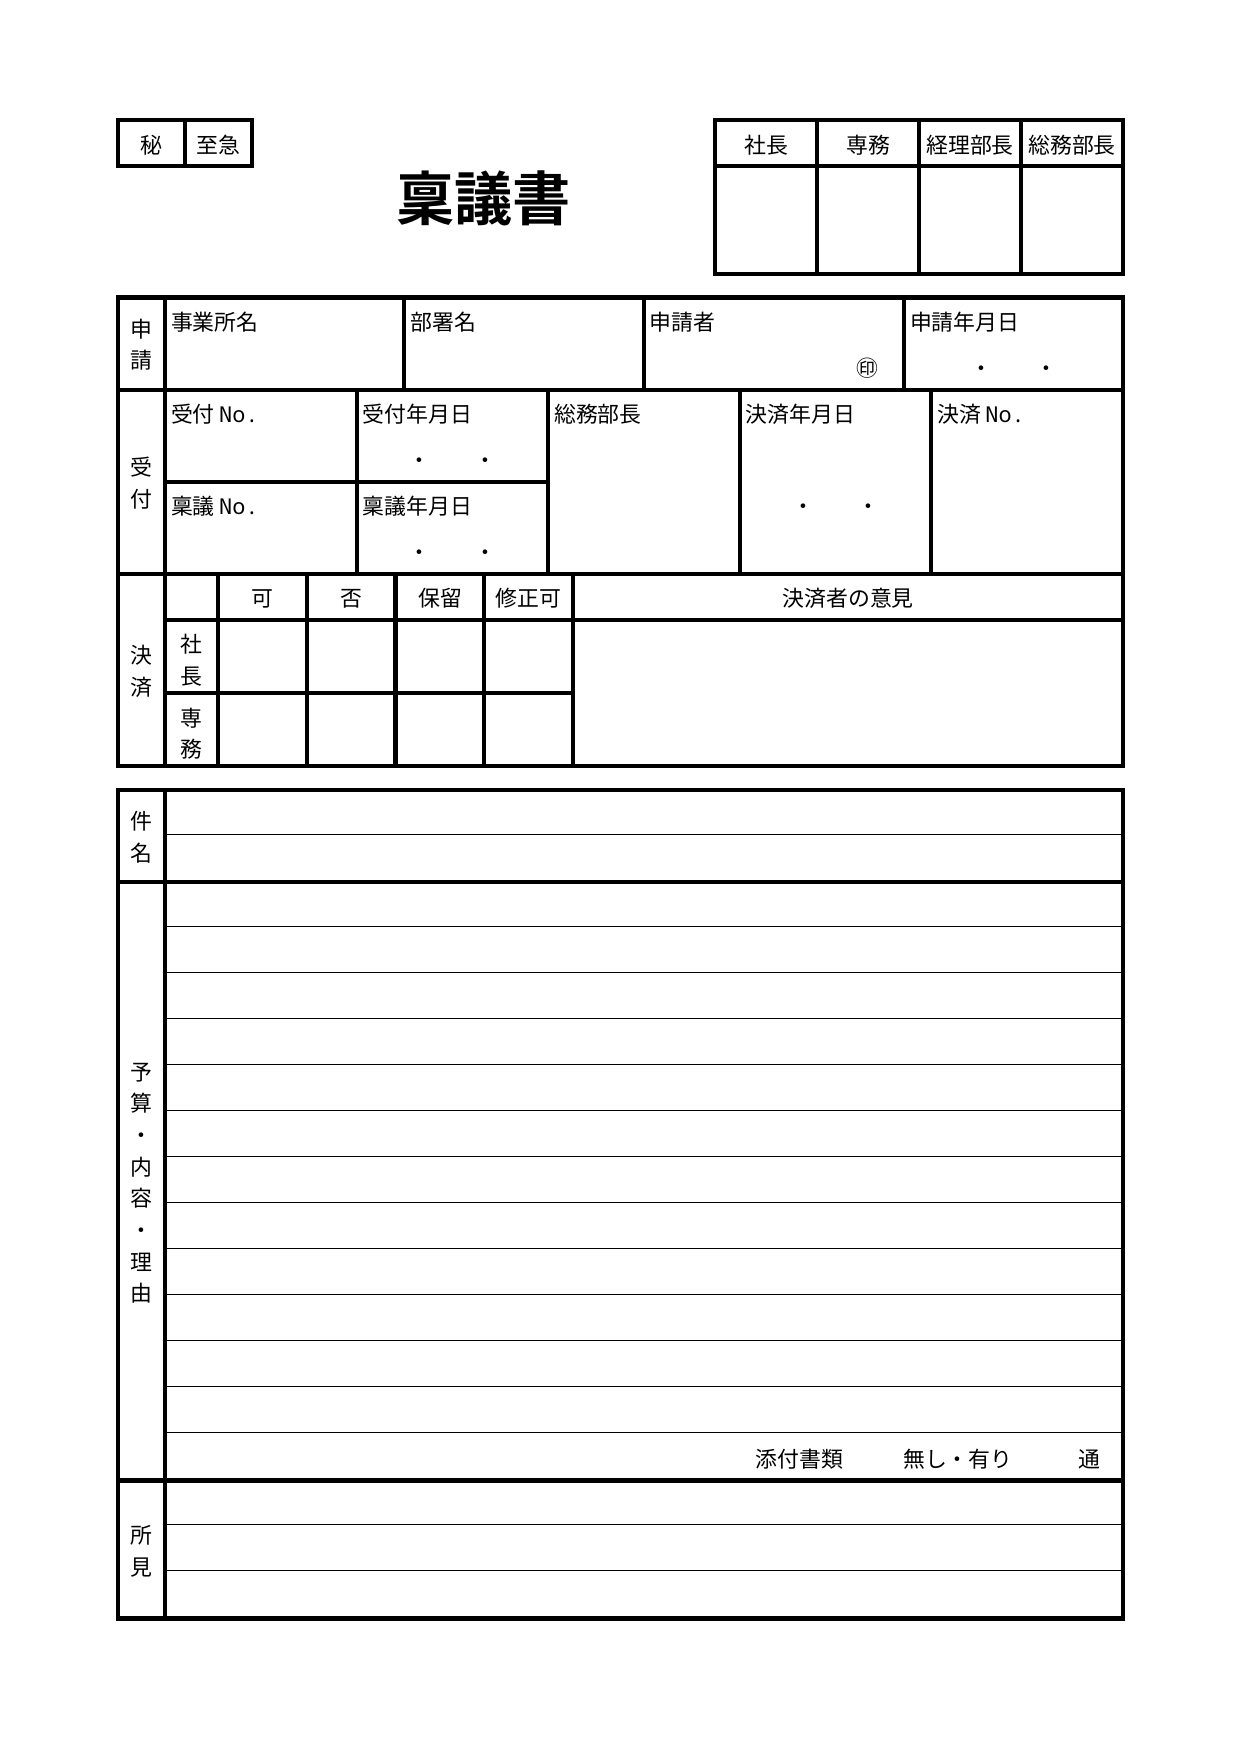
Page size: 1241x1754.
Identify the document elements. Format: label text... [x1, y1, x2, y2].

table_cell [167, 576, 216, 618]
table_cell [167, 526, 355, 572]
table_cell 予算・内容・理由 [120, 884, 163, 1478]
table_cell [167, 1483, 1121, 1524]
table_cell 決済年月日 [742, 392, 929, 433]
table_cell [167, 1019, 1121, 1064]
table_cell [167, 1571, 1121, 1616]
table_cell [550, 434, 738, 479]
table_cell [167, 434, 355, 479]
table_cell [220, 695, 305, 764]
table_cell [167, 835, 1121, 880]
table_cell [406, 341, 642, 387]
table_cell [220, 622, 305, 691]
table_header 至急 [187, 122, 250, 164]
table_cell [167, 1433, 732, 1478]
table_cell 申請 [120, 300, 163, 387]
table_header 稟議書 [252, 118, 713, 272]
table_cell [167, 884, 1121, 926]
table_cell [933, 480, 1121, 526]
table_cell [819, 168, 917, 272]
table_cell [167, 973, 1121, 1018]
table_cell 社長 [167, 622, 216, 691]
table_cell 申請者 [646, 300, 902, 341]
table_cell ・ ・ [906, 341, 1121, 387]
table_cell [646, 341, 851, 387]
table_cell ㊞ [851, 341, 902, 387]
table_cell 修正可 [486, 576, 571, 618]
table_cell [167, 1157, 1121, 1202]
table_cell 可 [220, 576, 305, 618]
table_cell ・ ・ [359, 434, 546, 479]
table_cell [1023, 168, 1121, 272]
table_cell [167, 792, 1121, 834]
table_cell 部署名 [406, 300, 642, 341]
table_cell ・ ・ [742, 480, 929, 526]
table_cell [167, 1295, 1121, 1340]
table_cell [167, 1525, 1121, 1570]
table_header 経理部長 [921, 122, 1019, 164]
table_cell [167, 1065, 1121, 1110]
table_cell 保留 [398, 576, 482, 618]
table_cell [398, 695, 482, 764]
table_cell 稟議年月日 [359, 484, 546, 526]
table_cell 総務部長 [550, 392, 738, 433]
table_header 専務 [819, 122, 917, 164]
table_cell [118, 272, 1123, 295]
table_cell 所見 [120, 1483, 163, 1616]
table_cell 決済 [120, 576, 163, 764]
table_cell 受付 [120, 392, 163, 572]
table_cell [118, 168, 185, 272]
table_cell [167, 1249, 1121, 1294]
table_cell 件名 [120, 792, 163, 880]
table_cell 受付No. [167, 392, 355, 433]
table_header 社長 [717, 122, 815, 164]
table_cell [550, 526, 738, 572]
table_cell [742, 526, 929, 572]
table_cell [167, 1387, 1121, 1432]
table_cell [575, 622, 1121, 691]
table_cell [933, 434, 1121, 479]
table_cell [717, 168, 815, 272]
table_cell [167, 1111, 1121, 1156]
table_cell [486, 622, 571, 691]
table_cell [742, 434, 929, 479]
table_header 秘 [120, 122, 183, 164]
table_cell ・ ・ [359, 526, 546, 572]
table_cell 否 [309, 576, 393, 618]
table_cell [167, 1341, 1121, 1386]
table_cell [550, 480, 738, 526]
table_cell [486, 695, 571, 764]
table_cell 稟議No. [167, 484, 355, 526]
table_cell [575, 691, 1121, 764]
table_cell [167, 1203, 1121, 1248]
table_cell [167, 927, 1121, 972]
table_cell 申請年月日 [906, 300, 1121, 341]
table_cell [309, 622, 393, 691]
table_cell [398, 622, 482, 691]
table_cell [921, 168, 1019, 272]
table_cell 事業所名 [167, 300, 402, 341]
table_cell [933, 526, 1121, 572]
table_cell [167, 341, 402, 387]
table_header 総務部長 [1023, 122, 1121, 164]
table_cell 決済No. [933, 392, 1121, 433]
table_cell [309, 695, 393, 764]
table_cell 受付年月日 [359, 392, 546, 433]
table_cell [185, 168, 252, 272]
table_cell 添付書類 無し・有り 通 [732, 1433, 1121, 1478]
table_cell 専務 [167, 695, 216, 764]
table_cell 決済者の意見 [575, 576, 1121, 618]
table_cell [118, 768, 1123, 788]
